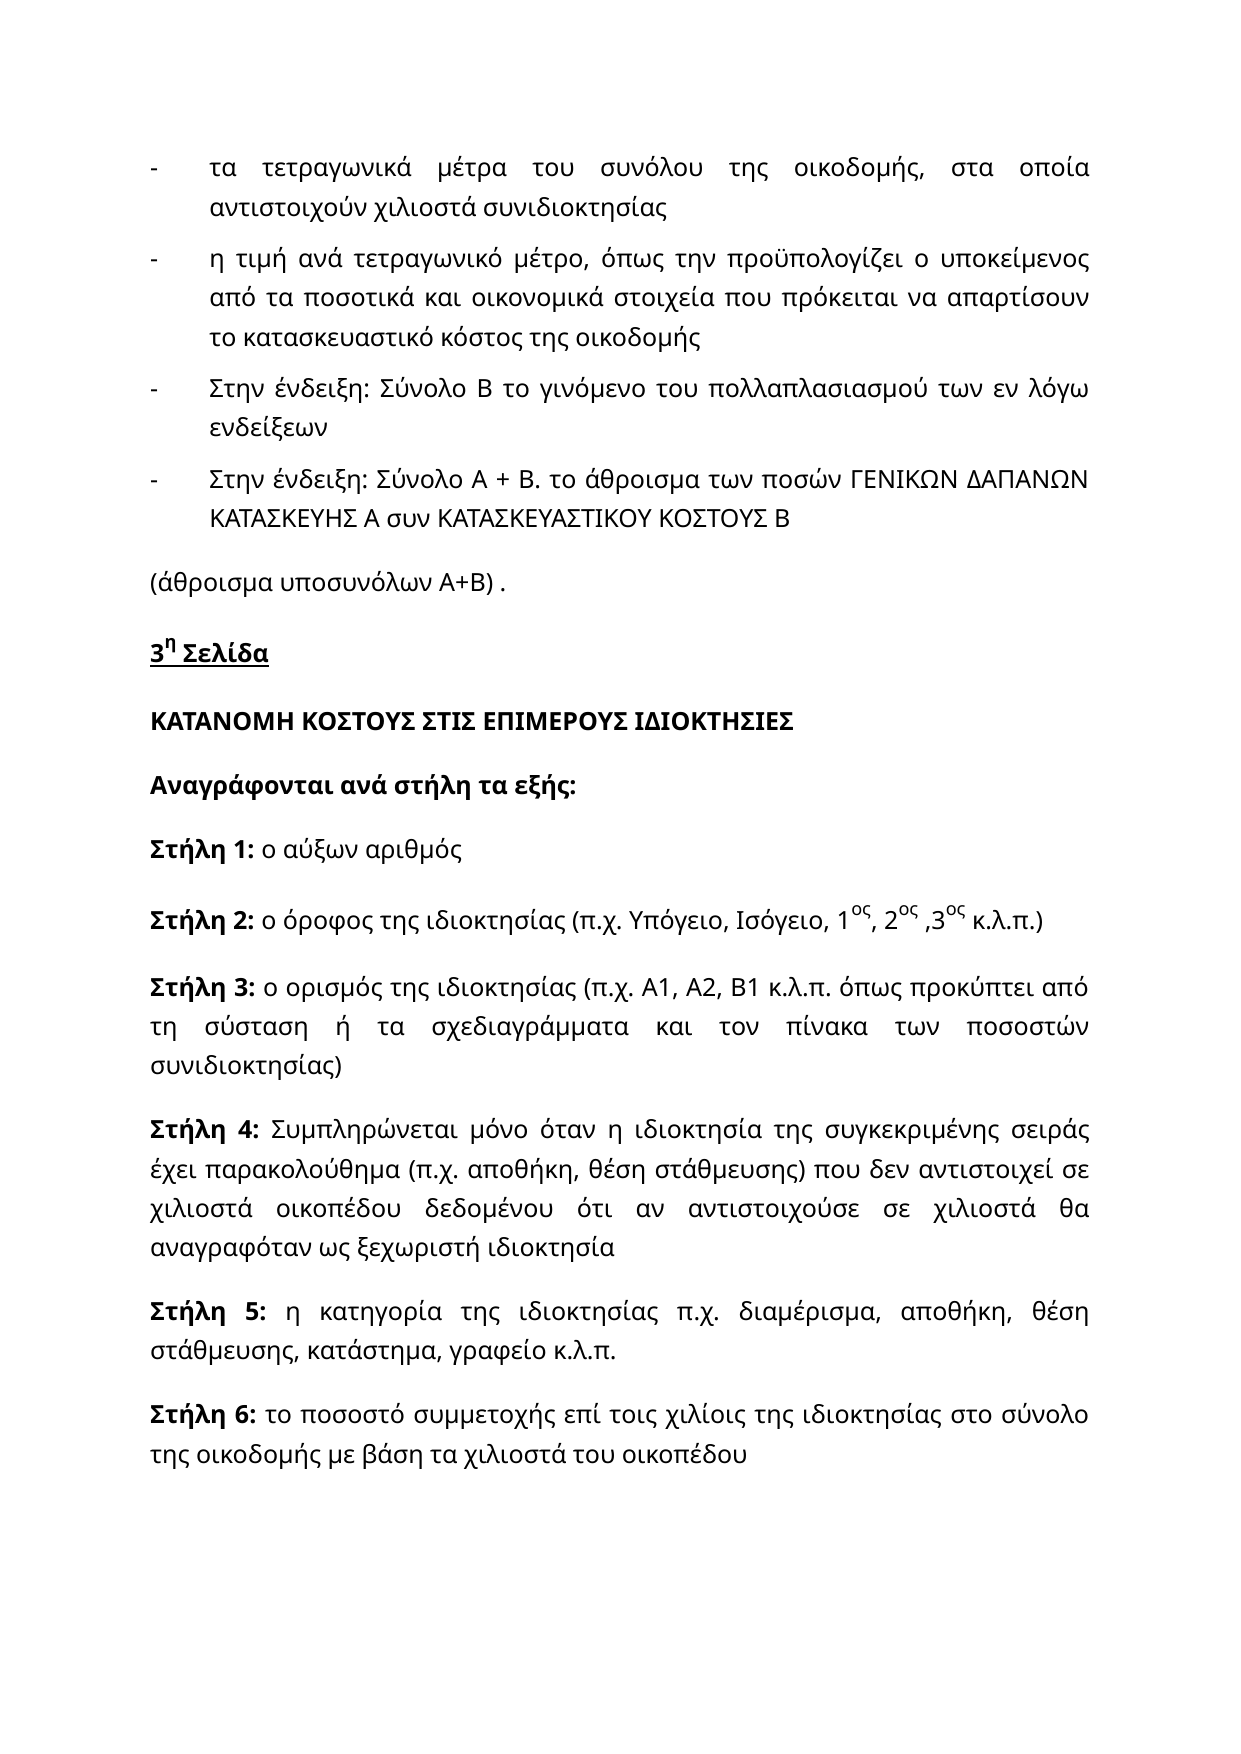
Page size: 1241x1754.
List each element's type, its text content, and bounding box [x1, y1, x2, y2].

text Στήλη 6: το ποσοστό συμμετοχής επί τοις χιλίοις της ιδιοκτησίας στο σύνολο της οικοδομής με βάση τα χιλιοστά του οικοπέδου [150, 1397, 1090, 1470]
list - Στην ένδειξη: Σύνολο Α + Β. το άθροισμα των ποσών ΓΕΝΙΚΩΝ ΔΑΠΑΝΩΝ ΚΑΤΑΣΚΕΥΗΣ Α συν ΚΑΤΑΣΚΕΥΑΣΤΙΚΟΥ ΚΟΣΤΟΥΣ Β [150, 462, 1090, 535]
text ΚΑΤΑΝΟΜΗ ΚΟΣΤΟΥΣ ΣΤΙΣ ΕΠΙΜΕΡΟΥΣ ΙΔΙΟΚΤΗΣΙΕΣ [150, 703, 1090, 737]
text Αναγράφονται ανά στήλη τα εξής: [150, 767, 1090, 801]
text Στήλη 5: η κατηγορία της ιδιοκτησίας π.χ. διαμέρισμα, αποθήκη, θέση στάθμευσης, κατάστημα, γραφείο κ.λ.π. [150, 1294, 1090, 1367]
text (άθροισμα υποσυνόλων Α+Β) . [150, 565, 1090, 599]
text Στήλη 4: Συμπληρώνεται μόνο όταν η ιδιοκτησία της συγκεκριμένης σειράς έχει παρακολούθημα (π.χ. αποθήκη, θέση στάθμευσης) που δεν αντιστοιχεί σε χιλιοστά οικοπέδου δεδομένου ότι αν αντιστοιχούσε σε χιλιοστά θα αναγραφόταν ως ξεχωριστή ιδιοκτησία [150, 1112, 1090, 1264]
list - Στην ένδειξη: Σύνολο Β το γινόμενο του πολλαπλασιασμού των εν λόγω ενδείξεων [150, 371, 1090, 444]
text Στήλη 1: ο αύξων αριθμός [150, 831, 1090, 866]
list - τα τετραγωνικά μέτρα του συνόλου της οικοδομής, στα οποία αντιστοιχούν χιλιοστά συνιδιοκτησίας [150, 150, 1090, 223]
text Στήλη 3: ο ορισμός της ιδιοκτησίας (π.χ. Α1, Α2, Β1 κ.λ.π. όπως προκύπτει από τη σύσταση ή τα σχεδιαγράμματα και τον πίνακα των ποσοστών συνιδιοκτησίας) [150, 969, 1090, 1082]
text Στήλη 2: ο όροφος της ιδιοκτησίας (π.χ. Υπόγειο, Ισόγειο, 1ος, 2ος ,3ος κ.λ.π.) [150, 896, 1090, 938]
list - η τιμή ανά τετραγωνικό μέτρο, όπως την προϋπολογίζει ο υποκείμενος από τα ποσοτικά και οικονομικά στοιχεία που πρόκειται να απαρτίσουν το κατασκευαστικό κόστος της οικοδομής [150, 241, 1090, 353]
text 3η Σελίδα [150, 629, 1090, 672]
